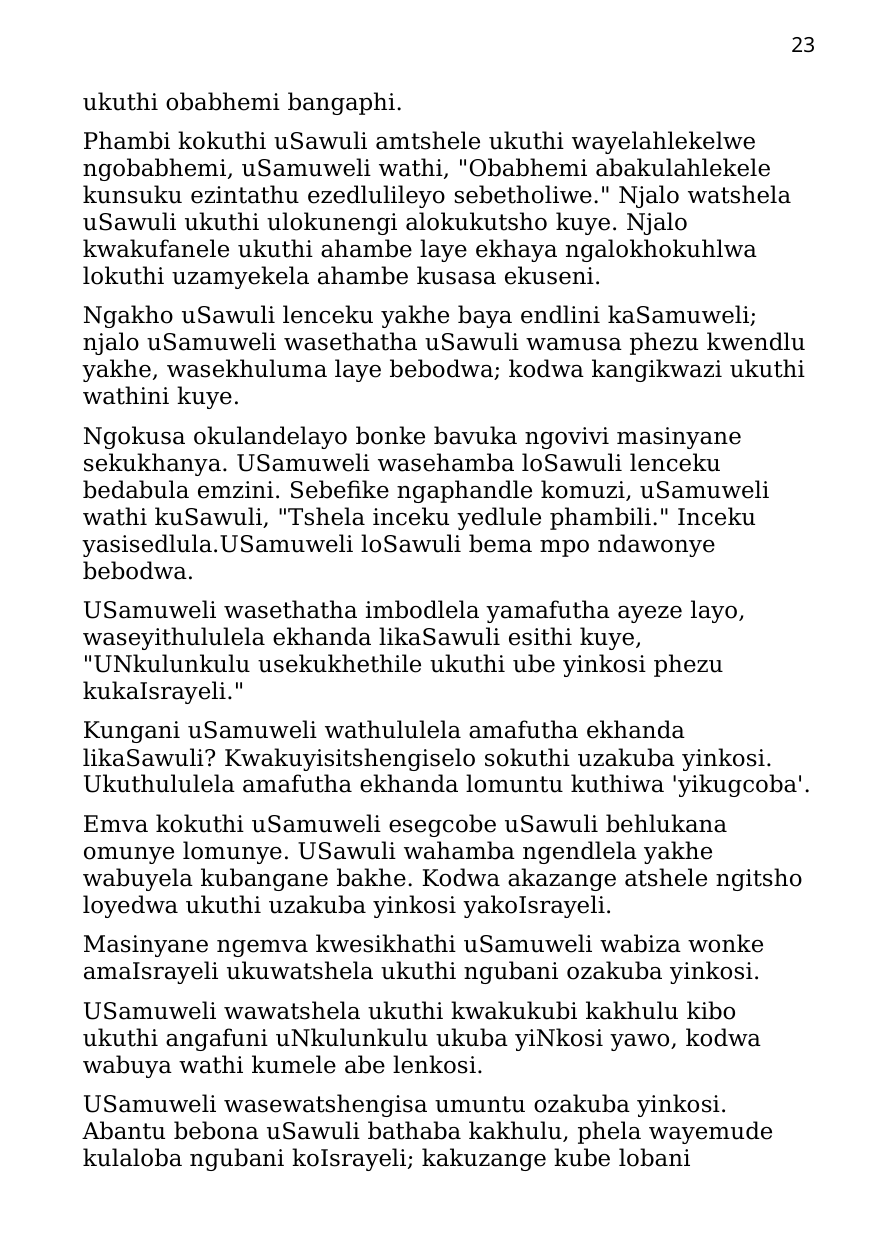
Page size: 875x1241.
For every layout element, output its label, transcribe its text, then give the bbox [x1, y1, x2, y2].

text Masinyane ngemva kwesikhathi uSamuweli wabiza wonke amaIsrayeli ukuwatshela ukuthi ngubani ozakuba yinkosi. [83, 931, 815, 985]
text USamuweli wawatshela ukuthi kwakukubi kakhulu kibo ukuthi angafuni uNkulunkulu ukuba yiNkosi yawo, kodwa wabuya wathi kumele abe lenkosi. [83, 998, 815, 1079]
text Emva kokuthi uSamuweli esegcobe uSawuli behlukana omunye lomunye. USawuli wahamba ngendlela yakhe wabuyela kubangane bakhe. Kodwa akazange atshele ngitsho loyedwa ukuthi uzakuba yinkosi yakoIsrayeli. [83, 811, 815, 919]
text Ngokusa okulandelayo bonke bavuka ngovivi masinyane sekukhanya. USamuweli wasehamba loSawuli lenceku bedabula emzini. Sebefike ngaphandle komuzi, uSamuweli wathi kuSawuli, "Tshela inceku yedlule phambili." Inceku yasisedlula.USamuweli loSawuli bema mpo ndawonye bebodwa. [83, 423, 815, 584]
text USamuweli wasethatha imbodlela yamafutha ayeze layo, waseyithululela ekhanda likaSawuli esithi kuye, "UNkulunkulu usekukhethile ukuthi ube yinkosi phezu kukaIsrayeli." [83, 597, 815, 705]
text Phambi kokuthi uSawuli amtshele ukuthi wayelahlekelwe ngobabhemi, uSamuweli wathi, "Obabhemi abakulahlekele kunsuku ezintathu ezedlulileyo sebetholiwe." Njalo watshela uSawuli ukuthi ulokunengi alokukutsho kuye. Njalo kwakufanele ukuthi ahambe laye ekhaya ngalokhokuhlwa lokuthi uzamyekela ahambe kusasa ekuseni. [83, 128, 815, 290]
text Ngakho uSawuli lenceku yakhe baya endlini kaSamuweli; njalo uSamuweli wasethatha uSawuli wamusa phezu kwendlu yakhe, wasekhuluma laye bebodwa; kodwa kangikwazi ukuthi wathini kuye. [83, 302, 815, 410]
text ukuthi obabhemi bangaphi. [83, 88, 815, 115]
text USamuweli wasewatshengisa umuntu ozakuba yinkosi. Abantu bebona uSawuli bathaba kakhulu, phela wayemude kulaloba ngubani koIsrayeli; kakuzange kube lobani [83, 1091, 815, 1172]
text Kungani uSamuweli wathululela amafutha ekhanda likaSawuli? Kwakuyisitshengiselo sokuthi uzakuba yinkosi. Ukuthululela amafutha ekhanda lomuntu kuthiwa 'yikugcoba'. [83, 717, 815, 798]
